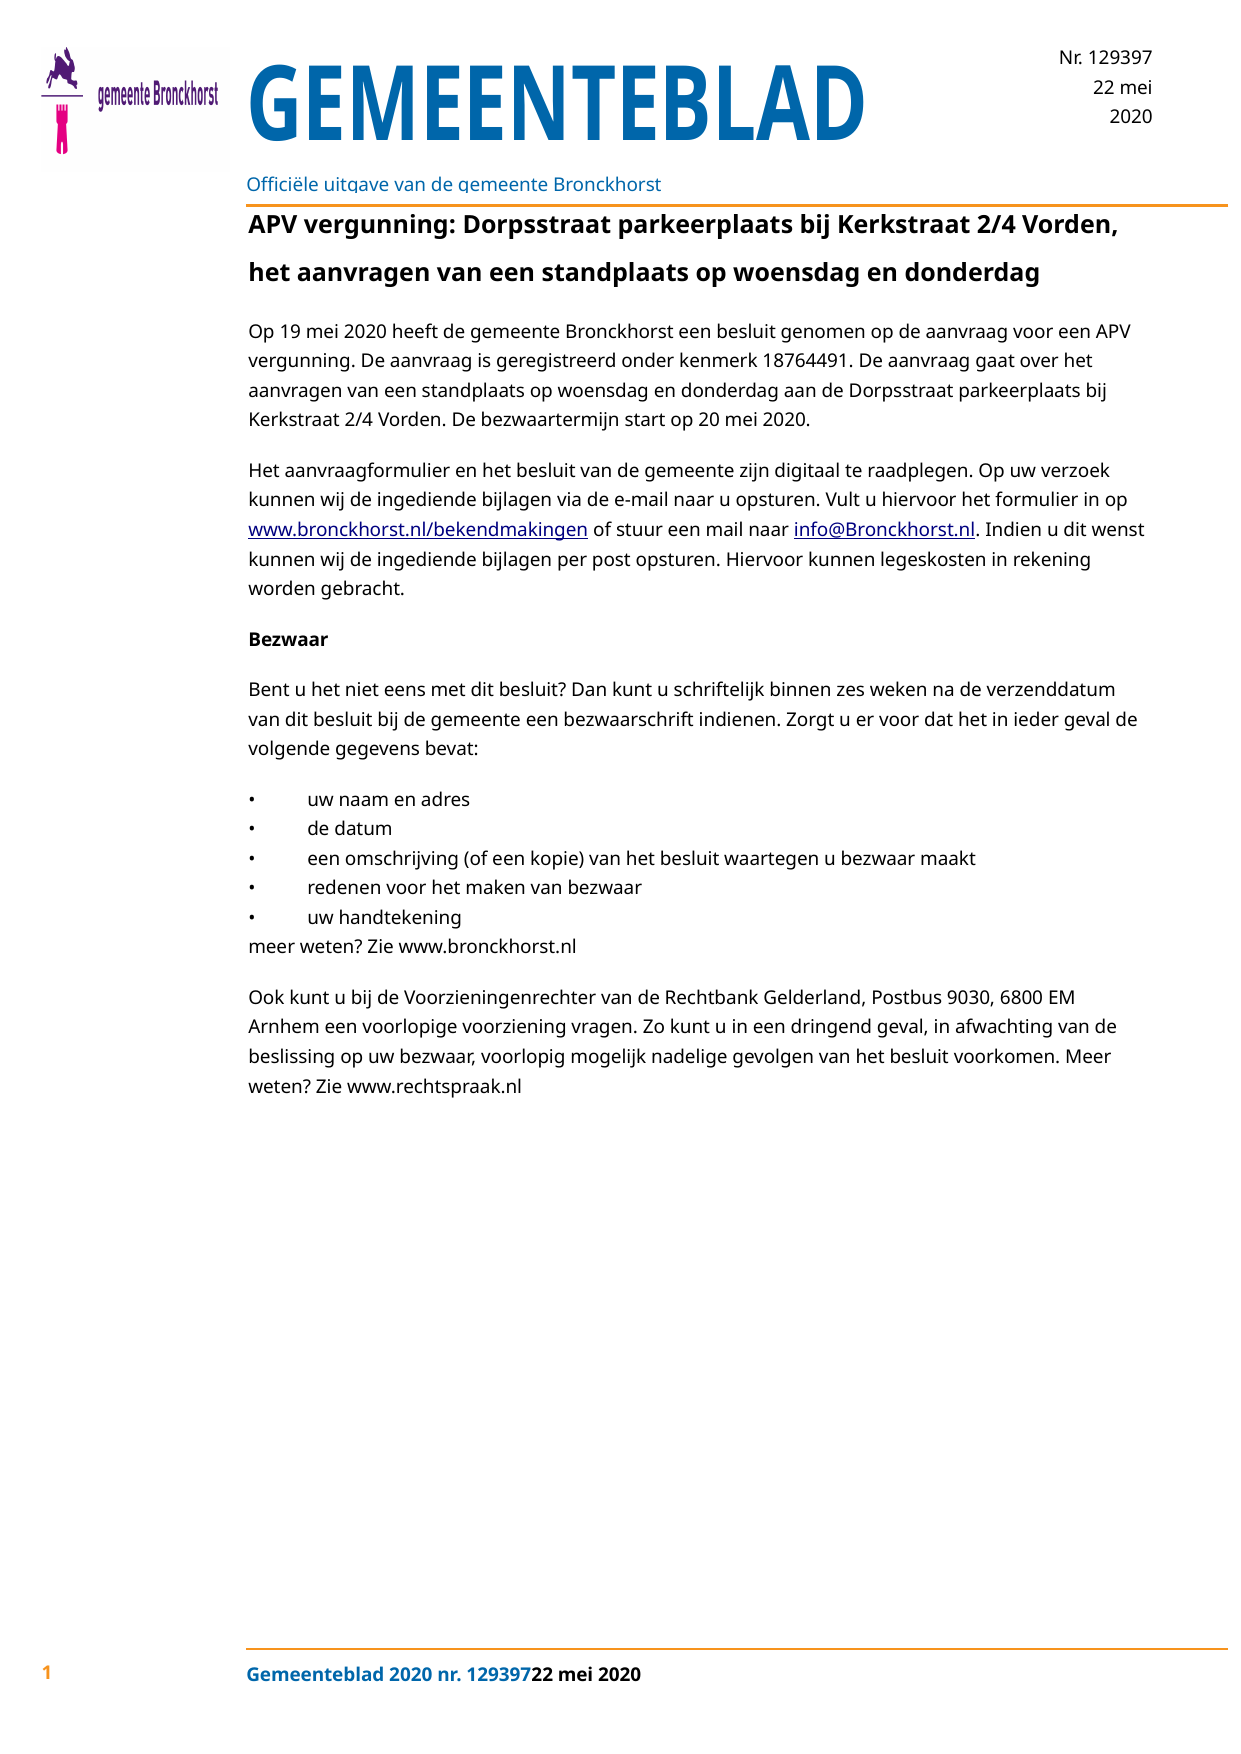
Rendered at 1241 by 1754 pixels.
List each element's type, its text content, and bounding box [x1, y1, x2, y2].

text Bent u het niet eens met dit besluit? Dan kunt u schriftelijk binnen zes weken na de verzenddatum van dit besluit bij de gemeente een bezwaarschrift indienen. Zorgt u er voor dat het in ieder geval de volgende gegevens bevat: [248, 676, 1152, 761]
text Op 19 mei 2020 heeft de gemeente Bronckhorst een besluit genomen op de aanvraag voor een APV vergunning. De aanvraag is geregistreerd onder kenmerk 18764491. De aanvraag gaat over het aanvragen van een standplaats op woensdag en donderdag aan de Dorpsstraat parkeerplaats bij Kerkstraat 2/4 Vorden. De bezwaartermijn start op 20 mei 2020. [248, 318, 1152, 432]
text Bezwaar [248, 626, 1152, 652]
picture [41, 47, 231, 172]
list redenen voor het maken van bezwaar [248, 874, 1152, 900]
text meer weten? Zie www.bronckhorst.nl [248, 934, 1152, 959]
list de datum [248, 815, 1152, 841]
text Ook kunt u bij de Voorzieningenrechter van de Rechtbank Gelderland, Postbus 9030, 6800 EM Arnhem een voorlopige voorziening vragen. Zo kunt u in een dringend geval, in afwachting van de beslissing op uw bezwaar, voorlopig mogelijk nadelige gevolgen van het besluit voorkomen. Meer weten? Zie www.rechtspraak.nl [248, 984, 1152, 1099]
text APV vergunning: Dorpsstraat parkeerplaats bij Kerkstraat 2/4 Vorden, het aanvragen van een standplaats op woensdag en donderdag [248, 207, 1152, 288]
list uw handtekening [248, 904, 1152, 930]
list een omschrijving (of een kopie) van het besluit waartegen u bezwaar maakt [248, 845, 1152, 871]
list uw naam en adres [248, 786, 1152, 812]
text Het aanvraagformulier en het besluit van de gemeente zijn digitaal te raadplegen. Op uw verzoek kunnen wij de ingediende bijlagen via de e-mail naar u opsturen. Vult u hiervoor het formulier in op www.bronckhorst.nl/bekendmakingen of stuur een mail naar info@Bronckhorst.nl. Indien u dit wenst kunnen wij de ingediende bijlagen per post opsturen. Hiervoor kunnen legeskosten in rekening worden gebracht. [248, 457, 1152, 601]
